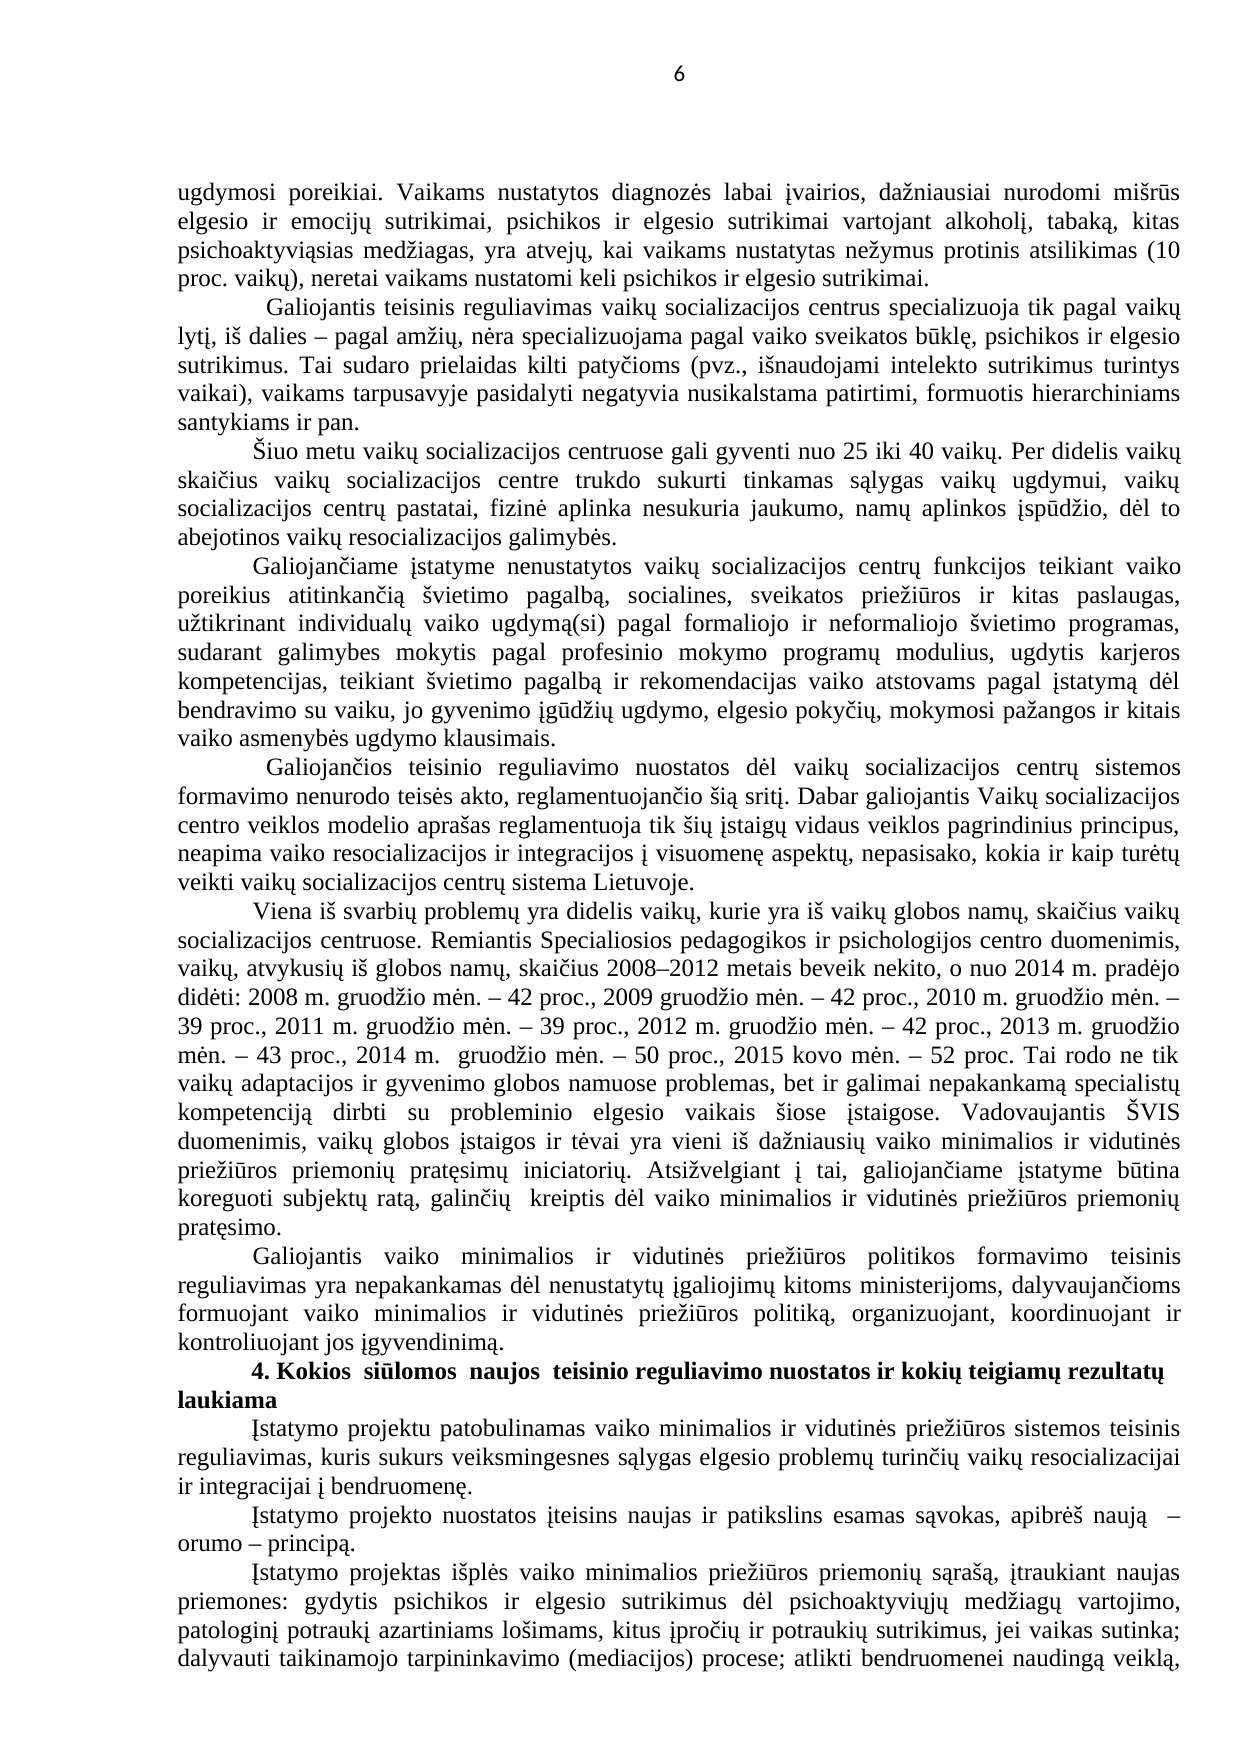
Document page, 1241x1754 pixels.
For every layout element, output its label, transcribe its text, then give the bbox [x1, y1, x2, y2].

text Įstatymo projekto nuostatos įteisins naujas ir patikslins esamas sąvokas, apibrėš naują – orumo – principą. [177, 1500, 1181, 1557]
text Galiojančiame įstatyme nenustatytos vaikų socializacijos centrų funkcijos teikiant vaiko poreikius atitinkančią švietimo pagalbą, socialines, sveikatos priežiūros ir kitas paslaugas, užtikrinant individualų vaiko ugdymą(si) pagal formaliojo ir neformaliojo švietimo programas, sudarant galimybes mokytis pagal profesinio mokymo programų modulius, ugdytis karjeros kompetencijas, teikiant švietimo pagalbą ir rekomendacijas vaiko atstovams pagal įstatymą dėl bendravimo su vaiku, jo gyvenimo įgūdžių ugdymo, elgesio pokyčių, mokymosi pažangos ir kitais vaiko asmenybės ugdymo klausimais. [177, 551, 1181, 752]
list Galiojančios teisinio reguliavimo nuostatos dėl vaikų socializacijos centrų sistemos formavimo nenurodo teisės akto, reglamentuojančio šią sritį. Dabar galiojantis Vaikų socializacijos centro veiklos modelio aprašas reglamentuoja tik šių įstaigų vidaus veiklos pagrindinius principus, neapima vaiko resocializacijos ir integracijos į visuomenę aspektų, nepasisako, kokia ir kaip turėtų veikti vaikų socializacijos centrų sistema Lietuvoje. [177, 752, 1181, 896]
text Šiuo metu vaikų socializacijos centruose gali gyventi nuo 25 iki 40 vaikų. Per didelis vaikų skaičius vaikų socializacijos centre trukdo sukurti tinkamas sąlygas vaikų ugdymui, vaikų socializacijos centrų pastatai, fizinė aplinka nesukuria jaukumo, namų aplinkos įspūdžio, dėl to abejotinos vaikų resocializacijos galimybės. [177, 436, 1181, 551]
list Viena iš svarbių problemų yra didelis vaikų, kurie yra iš vaikų globos namų, skaičius vaikų socializacijos centruose. Remiantis Specialiosios pedagogikos ir psichologijos centro duomenimis, vaikų, atvykusių iš globos namų, skaičius 2008–2012 metais beveik nekito, o nuo 2014 m. pradėjo didėti: 2008 m. gruodžio mėn. – 42 proc., 2009 gruodžio mėn. – 42 proc., 2010 m. gruodžio mėn. – 39 proc., 2011 m. gruodžio mėn. – 39 proc., 2012 m. gruodžio mėn. – 42 proc., 2013 m. gruodžio mėn. – 43 proc., 2014 m. gruodžio mėn. – 50 proc., 2015 kovo mėn. – 52 proc. Tai rodo ne tik vaikų adaptacijos ir gyvenimo globos namuose problemas, bet ir galimai nepakankamą specialistų kompetenciją dirbti su probleminio elgesio vaikais šiose įstaigose. Vadovaujantis ŠVIS duomenimis, vaikų globos įstaigos ir tėvai yra vieni iš dažniausių vaiko minimalios ir vidutinės priežiūros priemonių pratęsimų iniciatorių. Atsižvelgiant į tai, galiojančiame įstatyme būtina koreguoti subjektų ratą, galinčių kreiptis dėl vaiko minimalios ir vidutinės priežiūros priemonių pratęsimo. [177, 896, 1181, 1241]
list ugdymosi poreikiai. Vaikams nustatytos diagnozės labai įvairios, dažniausiai nurodomi mišrūs elgesio ir emocijų sutrikimai, psichikos ir elgesio sutrikimai vartojant alkoholį, tabaką, kitas psichoaktyviąsias medžiagas, yra atvejų, kai vaikams nustatytas nežymus protinis atsilikimas (10 proc. vaikų), neretai vaikams nustatomi keli psichikos ir elgesio sutrikimai. [177, 177, 1181, 292]
text Galiojantis teisinis reguliavimas vaikų socializacijos centrus specializuoja tik pagal vaikų lytį, iš dalies – pagal amžių, nėra specializuojama pagal vaiko sveikatos būklę, psichikos ir elgesio sutrikimus. Tai sudaro prielaidas kilti patyčioms (pvz., išnaudojami intelekto sutrikimus turintys vaikai), vaikams tarpusavyje pasidalyti negatyvia nusikalstama patirtimi, formuotis hierarchiniams santykiams ir pan. [177, 292, 1181, 436]
text Įstatymo projektas išplės vaiko minimalios priežiūros priemonių sąrašą, įtraukiant naujas priemones: gydytis psichikos ir elgesio sutrikimus dėl psichoaktyviųjų medžiagų vartojimo, patologinį potraukį azartiniams lošimams, kitus įpročių ir potraukių sutrikimus, jei vaikas sutinka; dalyvauti taikinamojo tarpininkavimo (mediacijos) procese; atlikti bendruomenei naudingą veiklą, [177, 1557, 1181, 1672]
text Galiojantis vaiko minimalios ir vidutinės priežiūros politikos formavimo teisinis reguliavimas yra nepakankamas dėl nenustatytų įgaliojimų kitoms ministerijoms, dalyvaujančioms formuojant vaiko minimalios ir vidutinės priežiūros politiką, organizuojant, koordinuojant ir kontroliuojant jos įgyvendinimą. [177, 1241, 1181, 1356]
text 4. Kokios siūlomos naujos teisinio reguliavimo nuostatos ir kokių teigiamų rezultatų laukiama [177, 1356, 1181, 1413]
text Įstatymo projektu patobulinamas vaiko minimalios ir vidutinės priežiūros sistemos teisinis reguliavimas, kuris sukurs veiksmingesnes sąlygas elgesio problemų turinčių vaikų resocializacijai ir integracijai į bendruomenę. [177, 1413, 1181, 1500]
